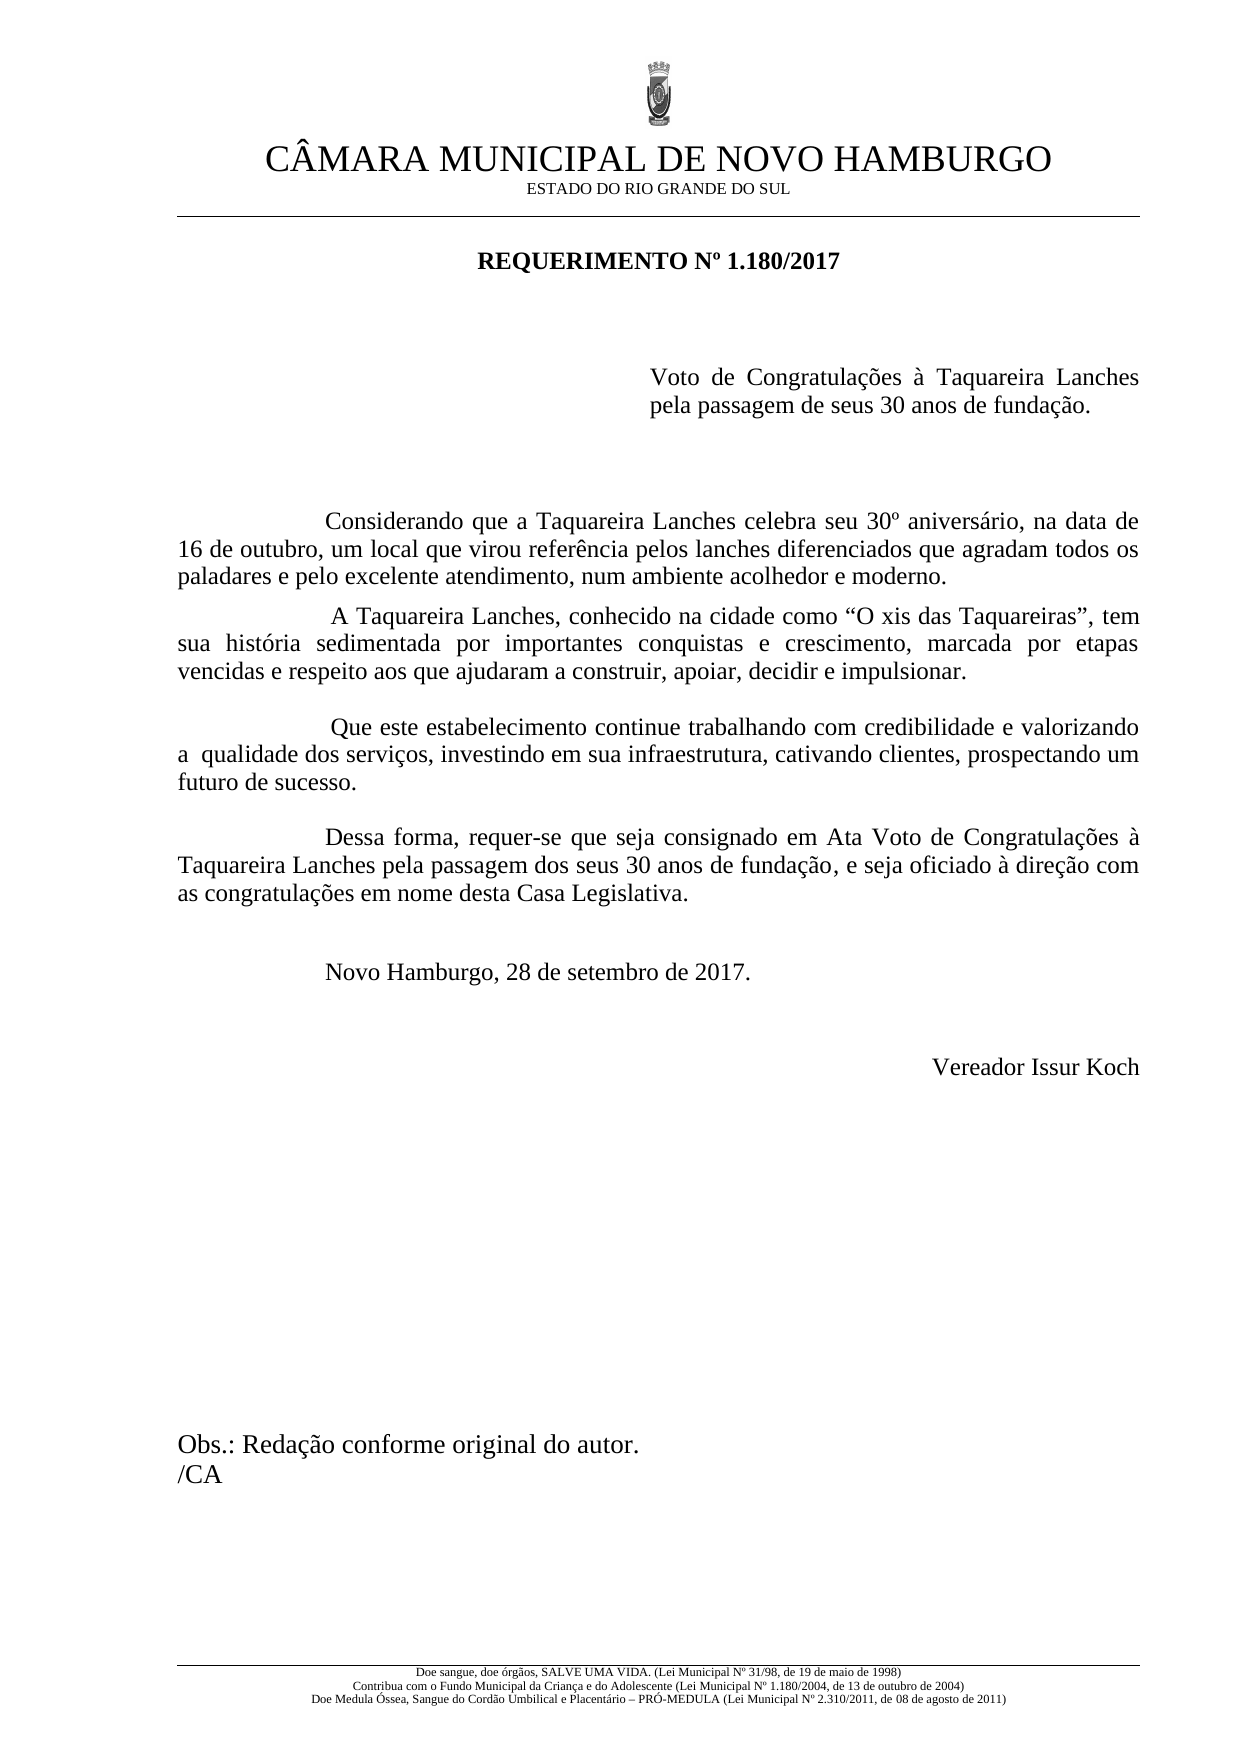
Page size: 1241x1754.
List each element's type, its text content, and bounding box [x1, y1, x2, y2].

text REQUERIMENTO Nº 1.180/2017 [177, 247, 1140, 274]
text Que este estabelecimento continue trabalhando com credibilidade e valorizando a qualidade dos serviços, investindo em sua infraestrutura, cativando clientes, prospectando um futuro de sucesso. [177, 713, 1140, 796]
text Novo Hamburgo, 28 de setembro de 2017. [325, 958, 1140, 986]
text /CA [177, 1459, 1140, 1489]
text Considerando que a Taquareira Lanches celebra seu 30º aniversário, na data de 16 de outubro, um local que virou referência pelos lanches diferenciados que agradam todos os paladares e pelo excelente atendimento, num ambiente acolhedor e moderno. [177, 507, 1140, 590]
text A Taquareira Lanches, conhecido na cidade como “O xis das Taquareiras”, tem sua história sedimentada por importantes conquistas e crescimento, marcada por etapas vencidas e respeito aos que ajudaram a construir, apoiar, decidir e impulsionar. [177, 602, 1140, 685]
text Vereador Issur Koch [177, 1053, 1140, 1081]
text Voto de Congratulações à Taquareira Lanches pela passagem de seus 30 anos de fundação. [649, 363, 1140, 418]
text Dessa forma, requer-se que seja consignado em Ata Voto de Congratulações à Taquareira Lanches pela passagem dos seus 30 anos de fundação, e seja oficiado à direção com as congratulações em nome desta Casa Legislativa. [177, 823, 1140, 907]
text Obs.: Redação conforme original do autor. [177, 1429, 1140, 1459]
